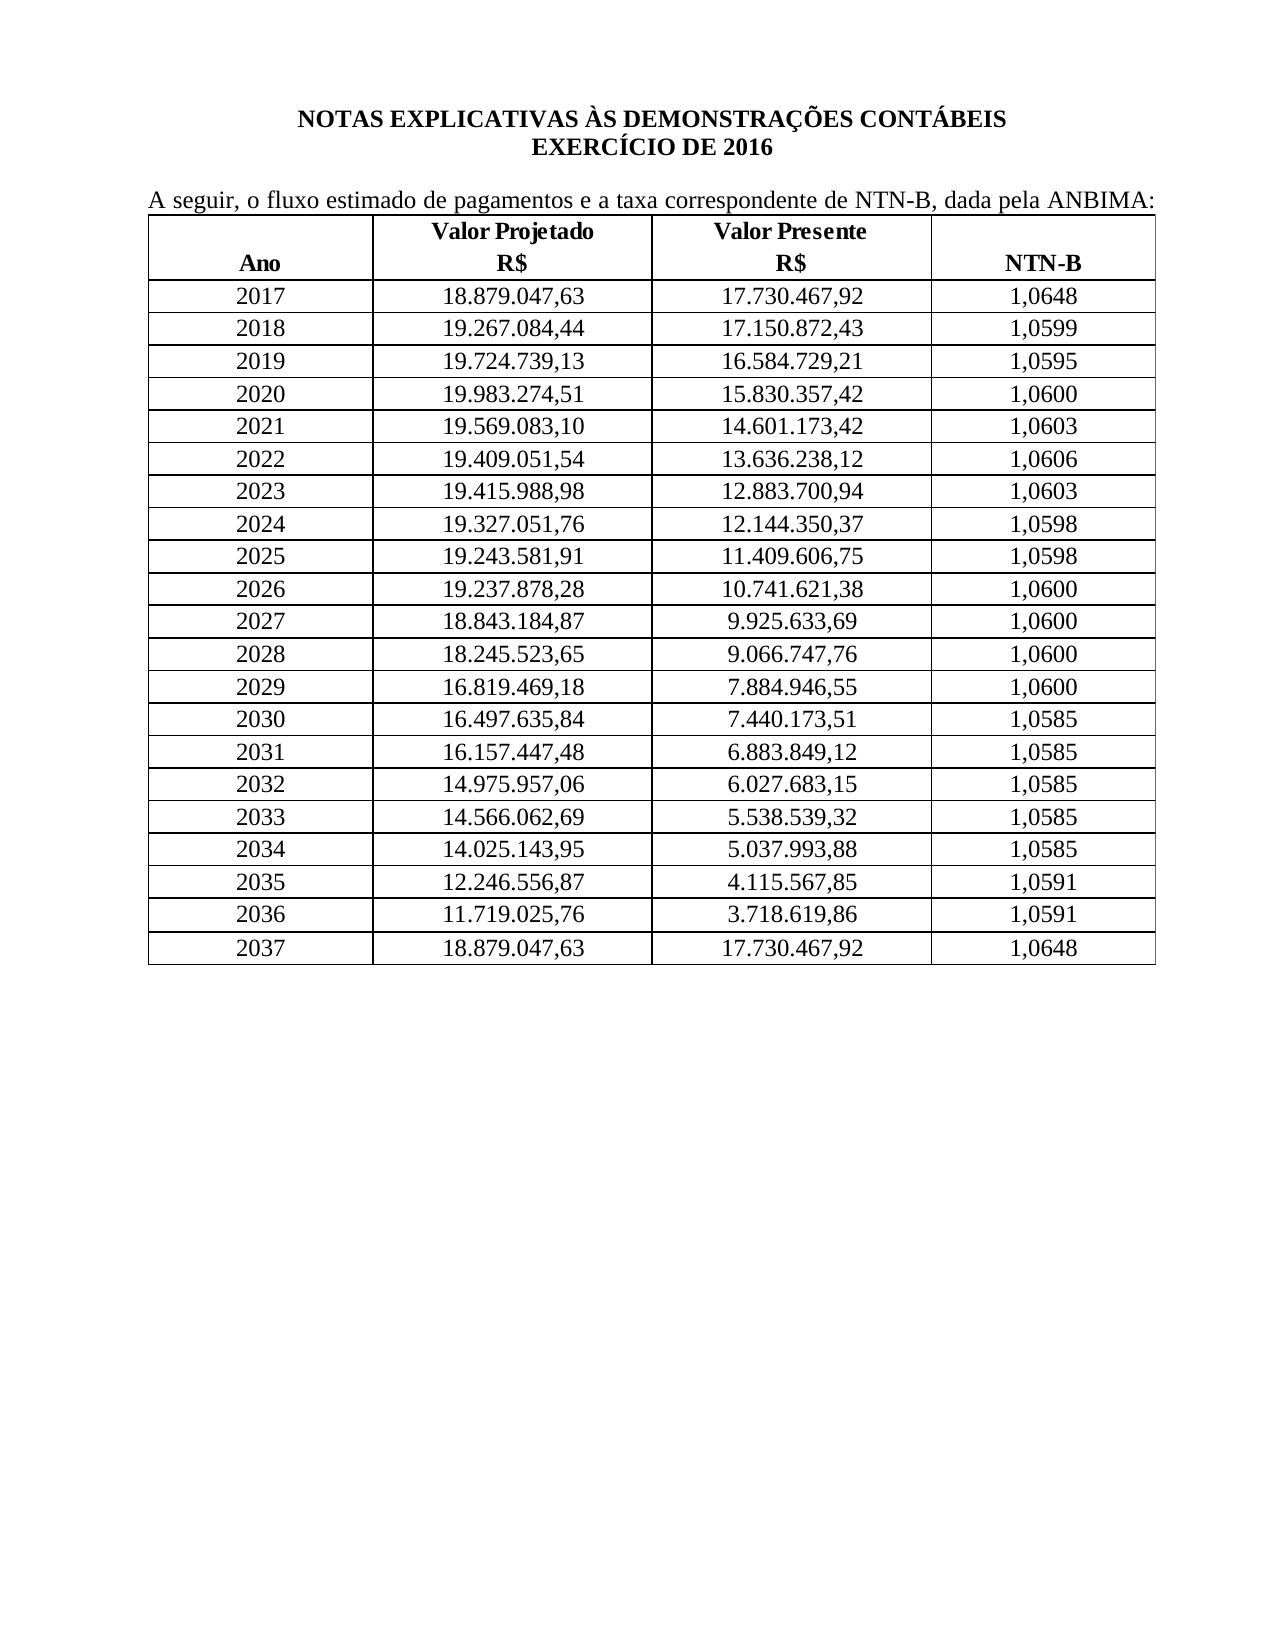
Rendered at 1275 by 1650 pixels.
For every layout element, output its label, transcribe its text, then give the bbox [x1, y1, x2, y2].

text A seguir, o fluxo estimado de pagamentos e a taxa correspondente de NTN-B, dada pela ANBIMA: [653, 508, 931, 539]
text A seguir, o fluxo estimado de pagamentos e a taxa correspondente de NTN-B, dada pela ANBIMA: [653, 313, 931, 344]
text A seguir, o fluxo estimado de pagamentos e a taxa correspondente de NTN-B, dada pela ANBIMA: [149, 899, 372, 931]
text A seguir, o fluxo estimado de pagamentos e a taxa correspondente de NTN-B, dada pela ANBIMA: [374, 736, 651, 767]
text A seguir, o fluxo estimado de pagamentos e a taxa correspondente de NTN-B, dada pela ANBIMA: [374, 281, 651, 312]
text A seguir, o fluxo estimado de pagamentos e a taxa correspondente de NTN-B, dada pela ANBIMA: [653, 411, 931, 442]
text A seguir, o fluxo estimado de pagamentos e a taxa correspondente de NTN-B, dada pela ANBIMA: [653, 704, 931, 735]
text A seguir, o fluxo estimado de pagamentos e a taxa correspondente de NTN-B, dada pela ANBIMA: [653, 574, 931, 604]
text A seguir, o fluxo estimado de pagamentos e a taxa correspondente de NTN-B, dada pela ANBIMA: [149, 834, 372, 865]
text A seguir, o fluxo estimado de pagamentos e a taxa correspondente de NTN-B, dada pela ANBIMA: [374, 834, 651, 865]
text A seguir, o fluxo estimado de pagamentos e a taxa correspondente de NTN-B, dada pela ANBIMA: [374, 411, 651, 442]
text A seguir, o fluxo estimado de pagamentos e a taxa correspondente de NTN-B, dada pela ANBIMA: [149, 443, 372, 474]
text A seguir, o fluxo estimado de pagamentos e a taxa correspondente de NTN-B, dada pela ANBIMA: [932, 411, 1155, 442]
text A seguir, o fluxo estimado de pagamentos e a taxa correspondente de NTN-B, dada pela ANBIMA: [149, 313, 372, 344]
text A seguir, o fluxo estimado de pagamentos e a taxa correspondente de NTN-B, dada pela ANBIMA: [149, 866, 372, 897]
text A seguir, o fluxo estimado de pagamentos e a taxa correspondente de NTN-B, dada pela ANBIMA: [149, 411, 372, 442]
text A seguir, o fluxo estimado de pagamentos e a taxa correspondente de NTN-B, dada pela ANBIMA: [374, 606, 651, 637]
text A seguir, o fluxo estimado de pagamentos e a taxa correspondente de NTN-B, dada pela ANBIMA: [653, 899, 931, 931]
text A seguir, o fluxo estimado de pagamentos e a taxa correspondente de NTN-B, dada pela ANBIMA: [149, 574, 372, 604]
text A seguir, o fluxo estimado de pagamentos e a taxa correspondente de NTN-B, dada pela ANBIMA: [932, 346, 1155, 377]
text A seguir, o fluxo estimado de pagamentos e a taxa correspondente de NTN-B, dada pela ANBIMA: [149, 476, 372, 507]
text A seguir, o fluxo estimado de pagamentos e a taxa correspondente de NTN-B, dada pela ANBIMA: [374, 671, 651, 702]
text A seguir, o fluxo estimado de pagamentos e a taxa correspondente de NTN-B, dada pela ANBIMA: [149, 801, 372, 832]
text A seguir, o fluxo estimado de pagamentos e a taxa correspondente de NTN-B, dada pela ANBIMA: [653, 443, 931, 474]
text A seguir, o fluxo estimado de pagamentos e a taxa correspondente de NTN-B, dada pela ANBIMA: [374, 639, 651, 670]
text A seguir, o fluxo estimado de pagamentos e a taxa correspondente de NTN-B, dada pela ANBIMA: [653, 216, 931, 279]
text A seguir, o fluxo estimado de pagamentos e a taxa correspondente de NTN-B, dada pela ANBIMA: [932, 866, 1155, 897]
text A seguir, o fluxo estimado de pagamentos e a taxa correspondente de NTN-B, dada pela ANBIMA: [374, 378, 651, 409]
text A seguir, o fluxo estimado de pagamentos e a taxa correspondente de NTN-B, dada pela ANBIMA: [149, 704, 372, 735]
text A seguir, o fluxo estimado de pagamentos e a taxa correspondente de NTN-B, dada pela ANBIMA: [653, 541, 931, 572]
text A seguir, o fluxo estimado de pagamentos e a taxa correspondente de NTN-B, dada pela ANBIMA: [149, 378, 372, 409]
text A seguir, o fluxo estimado de pagamentos e a taxa correspondente de NTN-B, dada pela ANBIMA: [149, 281, 372, 312]
text A seguir, o fluxo estimado de pagamentos e a taxa correspondente de NTN-B, dada pela ANBIMA: [932, 606, 1155, 637]
text A seguir, o fluxo estimado de pagamentos e a taxa correspondente de NTN-B, dada pela ANBIMA: [653, 639, 931, 670]
text A seguir, o fluxo estimado de pagamentos e a taxa correspondente de NTN-B, dada pela ANBIMA: [374, 801, 651, 832]
text A seguir, o fluxo estimado de pagamentos e a taxa correspondente de NTN-B, dada pela ANBIMA: [374, 866, 651, 897]
text A seguir, o fluxo estimado de pagamentos e a taxa correspondente de NTN-B, dada pela ANBIMA: [653, 671, 931, 702]
text A seguir, o fluxo estimado de pagamentos e a taxa correspondente de NTN-B, dada pela ANBIMA: [932, 834, 1155, 865]
text A seguir, o fluxo estimado de pagamentos e a taxa correspondente de NTN-B, dada pela ANBIMA: [932, 378, 1155, 409]
text A seguir, o fluxo estimado de pagamentos e a taxa correspondente de NTN-B, dada pela ANBIMA: [653, 606, 931, 637]
text A seguir, o fluxo estimado de pagamentos e a taxa correspondente de NTN-B, dada pela ANBIMA: [149, 736, 372, 767]
text A seguir, o fluxo estimado de pagamentos e a taxa correspondente de NTN-B, dada pela ANBIMA: [374, 313, 651, 344]
text A seguir, o fluxo estimado de pagamentos e a taxa correspondente de NTN-B, dada pela ANBIMA: [653, 933, 931, 964]
text A seguir, o fluxo estimado de pagamentos e a taxa correspondente de NTN-B, dada pela ANBIMA: [932, 801, 1155, 832]
text A seguir, o fluxo estimado de pagamentos e a taxa correspondente de NTN-B, dada pela ANBIMA: [932, 769, 1155, 800]
text A seguir, o fluxo estimado de pagamentos e a taxa correspondente de NTN-B, dada pela ANBIMA: [653, 834, 931, 865]
text A seguir, o fluxo estimado de pagamentos e a taxa correspondente de NTN-B, dada pela ANBIMA: [149, 541, 372, 572]
text A seguir, o fluxo estimado de pagamentos e a taxa correspondente de NTN-B, dada pela ANBIMA: [374, 443, 651, 474]
text A seguir, o fluxo estimado de pagamentos e a taxa correspondente de NTN-B, dada pela ANBIMA: [932, 313, 1155, 344]
text A seguir, o fluxo estimado de pagamentos e a taxa correspondente de NTN-B, dada pela ANBIMA: [932, 443, 1155, 474]
text A seguir, o fluxo estimado de pagamentos e a taxa correspondente de NTN-B, dada pela ANBIMA: [653, 476, 931, 507]
text A seguir, o fluxo estimado de pagamentos e a taxa correspondente de NTN-B, dada pela ANBIMA: [148, 185, 1157, 1575]
text A seguir, o fluxo estimado de pagamentos e a taxa correspondente de NTN-B, dada pela ANBIMA: [932, 899, 1155, 931]
text A seguir, o fluxo estimado de pagamentos e a taxa correspondente de NTN-B, dada pela ANBIMA: [932, 541, 1155, 572]
text A seguir, o fluxo estimado de pagamentos e a taxa correspondente de NTN-B, dada pela ANBIMA: [374, 704, 651, 735]
text A seguir, o fluxo estimado de pagamentos e a taxa correspondente de NTN-B, dada pela ANBIMA: [932, 574, 1155, 604]
text A seguir, o fluxo estimado de pagamentos e a taxa correspondente de NTN-B, dada pela ANBIMA: [149, 346, 372, 377]
text A seguir, o fluxo estimado de pagamentos e a taxa correspondente de NTN-B, dada pela ANBIMA: [932, 933, 1155, 964]
text A seguir, o fluxo estimado de pagamentos e a taxa correspondente de NTN-B, dada pela ANBIMA: [374, 899, 651, 931]
text A seguir, o fluxo estimado de pagamentos e a taxa correspondente de NTN-B, dada pela ANBIMA: [149, 606, 372, 637]
text A seguir, o fluxo estimado de pagamentos e a taxa correspondente de NTN-B, dada pela ANBIMA: [149, 216, 372, 279]
text A seguir, o fluxo estimado de pagamentos e a taxa correspondente de NTN-B, dada pela ANBIMA: [149, 508, 372, 539]
text A seguir, o fluxo estimado de pagamentos e a taxa correspondente de NTN-B, dada pela ANBIMA: [932, 216, 1155, 279]
text A seguir, o fluxo estimado de pagamentos e a taxa correspondente de NTN-B, dada pela ANBIMA: [374, 574, 651, 604]
text A seguir, o fluxo estimado de pagamentos e a taxa correspondente de NTN-B, dada pela ANBIMA: [374, 541, 651, 572]
text A seguir, o fluxo estimado de pagamentos e a taxa correspondente de NTN-B, dada pela ANBIMA: [149, 639, 372, 670]
text A seguir, o fluxo estimado de pagamentos e a taxa correspondente de NTN-B, dada pela ANBIMA: [149, 769, 372, 800]
text A seguir, o fluxo estimado de pagamentos e a taxa correspondente de NTN-B, dada pela ANBIMA: [653, 281, 931, 312]
text A seguir, o fluxo estimado de pagamentos e a taxa correspondente de NTN-B, dada pela ANBIMA: [653, 736, 931, 767]
text A seguir, o fluxo estimado de pagamentos e a taxa correspondente de NTN-B, dada pela ANBIMA: [932, 281, 1155, 312]
text A seguir, o fluxo estimado de pagamentos e a taxa correspondente de NTN-B, dada pela ANBIMA: [149, 933, 372, 964]
text A seguir, o fluxo estimado de pagamentos e a taxa correspondente de NTN-B, dada pela ANBIMA: [149, 671, 372, 702]
text A seguir, o fluxo estimado de pagamentos e a taxa correspondente de NTN-B, dada pela ANBIMA: [374, 933, 651, 964]
text A seguir, o fluxo estimado de pagamentos e a taxa correspondente de NTN-B, dada pela ANBIMA: [932, 736, 1155, 767]
text A seguir, o fluxo estimado de pagamentos e a taxa correspondente de NTN-B, dada pela ANBIMA: [932, 704, 1155, 735]
text A seguir, o fluxo estimado de pagamentos e a taxa correspondente de NTN-B, dada pela ANBIMA: [374, 508, 651, 539]
text A seguir, o fluxo estimado de pagamentos e a taxa correspondente de NTN-B, dada pela ANBIMA: [653, 346, 931, 377]
text A seguir, o fluxo estimado de pagamentos e a taxa correspondente de NTN-B, dada pela ANBIMA: [374, 216, 651, 279]
text A seguir, o fluxo estimado de pagamentos e a taxa correspondente de NTN-B, dada pela ANBIMA: [653, 378, 931, 409]
text A seguir, o fluxo estimado de pagamentos e a taxa correspondente de NTN-B, dada pela ANBIMA: [932, 508, 1155, 539]
text A seguir, o fluxo estimado de pagamentos e a taxa correspondente de NTN-B, dada pela ANBIMA: [374, 476, 651, 507]
text A seguir, o fluxo estimado de pagamentos e a taxa correspondente de NTN-B, dada pela ANBIMA: [932, 476, 1155, 507]
text A seguir, o fluxo estimado de pagamentos e a taxa correspondente de NTN-B, dada pela ANBIMA: [932, 671, 1155, 702]
text A seguir, o fluxo estimado de pagamentos e a taxa correspondente de NTN-B, dada pela ANBIMA: [653, 769, 931, 800]
text A seguir, o fluxo estimado de pagamentos e a taxa correspondente de NTN-B, dada pela ANBIMA: [653, 801, 931, 832]
text A seguir, o fluxo estimado de pagamentos e a taxa correspondente de NTN-B, dada pela ANBIMA: [374, 769, 651, 800]
text A seguir, o fluxo estimado de pagamentos e a taxa correspondente de NTN-B, dada pela ANBIMA: [932, 639, 1155, 670]
text A seguir, o fluxo estimado de pagamentos e a taxa correspondente de NTN-B, dada pela ANBIMA: [374, 346, 651, 377]
text A seguir, o fluxo estimado de pagamentos e a taxa correspondente de NTN-B, dada pela ANBIMA: [653, 866, 931, 897]
